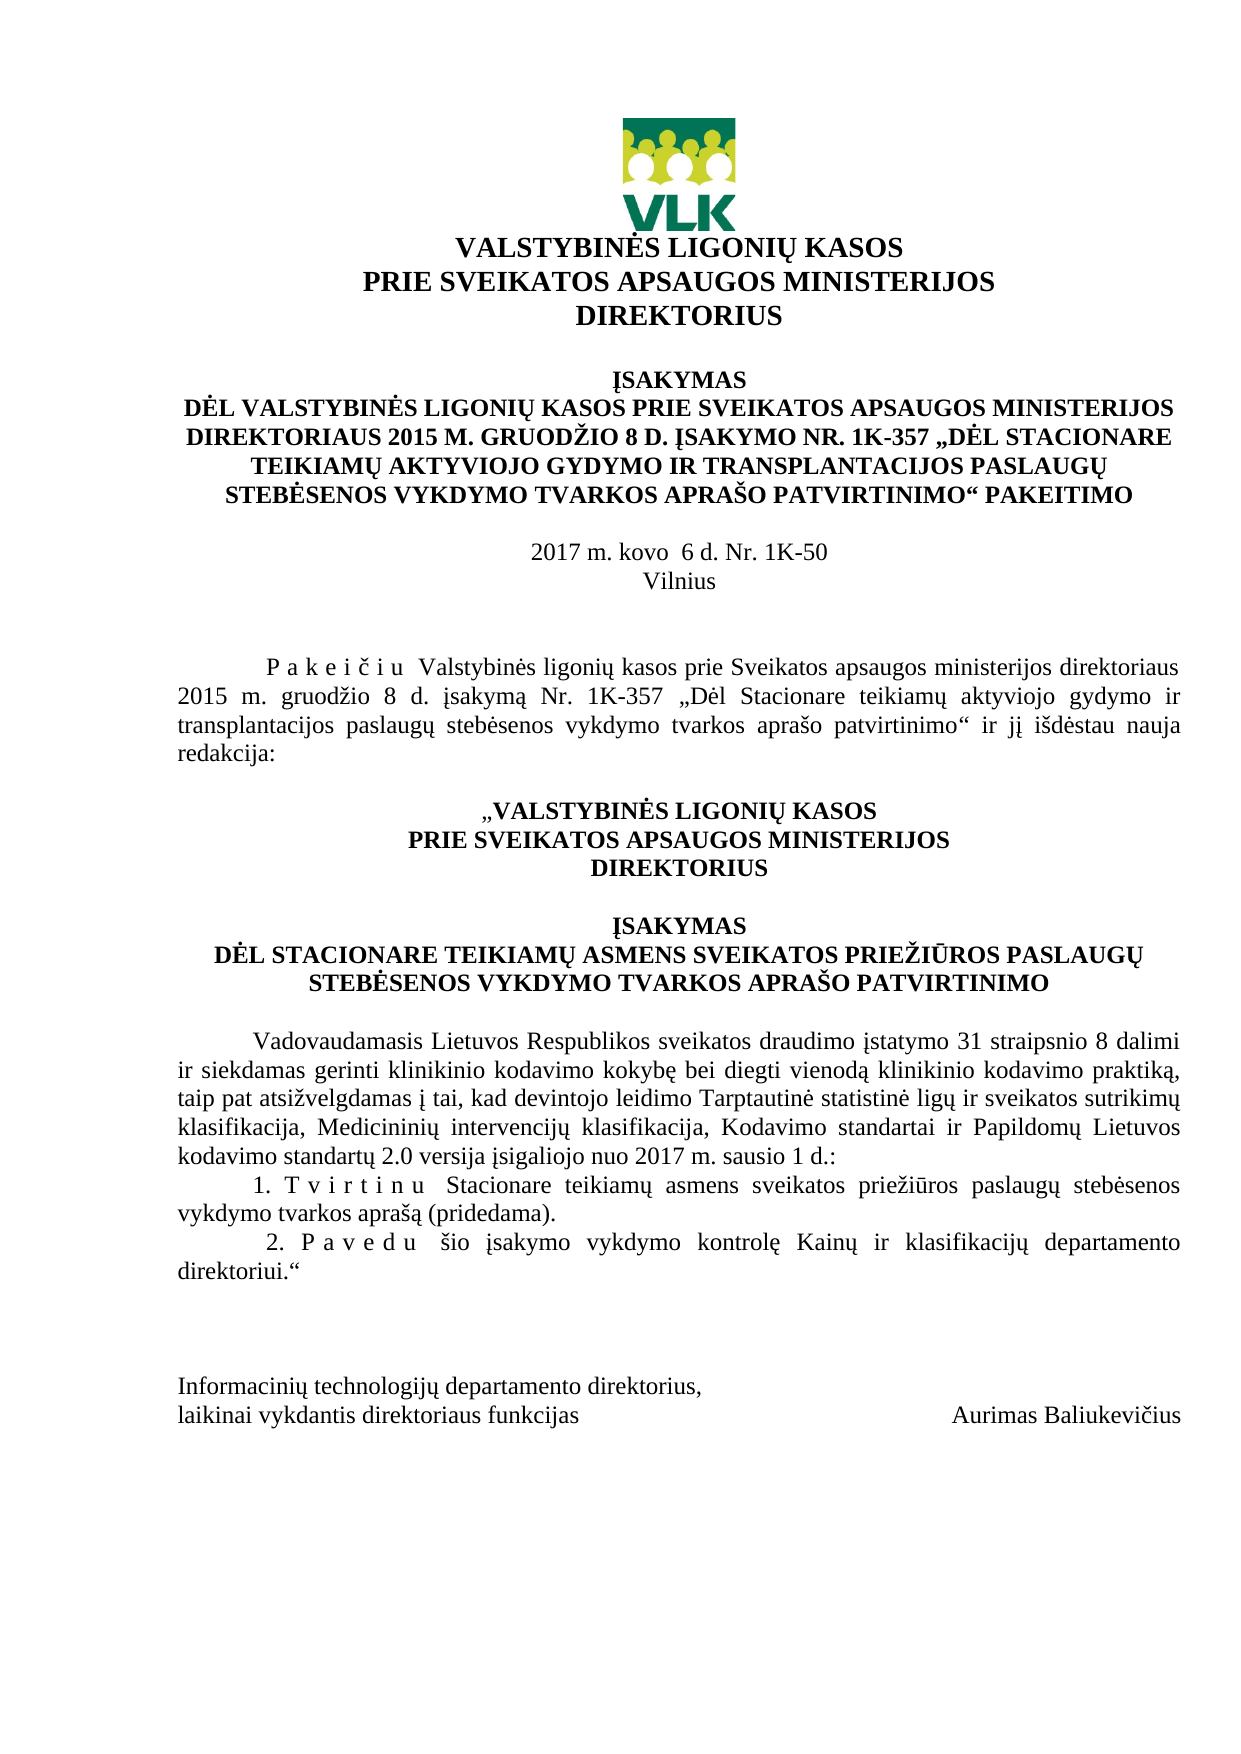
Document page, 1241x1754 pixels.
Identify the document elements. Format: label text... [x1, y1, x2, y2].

text Vilnius [177, 566, 1181, 595]
text 2. Pavedu šio įsakymo vykdymo kontrolę Kainų ir klasifikacijų departamento direktoriui.“ [177, 1227, 1181, 1285]
text 2017 m. kovo 6 d. Nr. 1K-50 [177, 537, 1181, 566]
text VALSTYBINĖS LIGONIŲ KASOS [177, 231, 1181, 264]
text laikinai vykdantis direktoriaus funkcijas Aurimas Baliukevičius [177, 1400, 1181, 1428]
text Vadovaudamasis Lietuvos Respublikos sveikatos draudimo įstatymo 31 straipsnio 8 dalimi ir siekdamas gerinti klinikinio kodavimo kokybę bei diegti vienodą klinikinio kodavimo praktiką, taip pat atsižvelgdamas į tai, kad devintojo leidimo Tarptautinė statistinė ligų ir sveikatos sutrikimų klasifikacija, Medicininių intervencijų klasifikacija, Kodavimo standartai ir Papildomų Lietuvos kodavimo standartų 2.0 versija įsigaliojo nuo 2017 m. sausio 1 d.: [177, 1026, 1181, 1170]
text PRIE SVEIKATOS APSAUGOS MINISTERIJOS [177, 825, 1181, 853]
text PRIE SVEIKATOS APSAUGOS MINISTERIJOS [177, 264, 1181, 298]
text Dėl valstybinės ligonių kasos prie sveikatos apsaugos ministerijos DIREKTORIAUS 2015 m. gruodžio 8 d. ĮSAKYMO Nr. 1k-357 „DĖL Stacionare TEIKIAMŲ AKTYVIOJO GYDYMO IR transplantacijos PASLAUGŲ STEBĖSENOS vykdymo tvarkos aprašo paTVIRTINIMO“ pakeitimo [177, 393, 1181, 508]
text DĖL STACIONARE TEIKIAMŲ ASMENS SVEIKATOS PRIEŽIŪROS PASLAUGŲ STEBĖSENOS VYKDYMO TVARKOS APRAŠO PATVIRTINIMO [177, 940, 1181, 997]
text ĮSAKYMAS [177, 365, 1181, 393]
text Informacinių technologijų departamento direktorius, [177, 1371, 1181, 1400]
text 1. Tvirtinu Stacionare teikiamų asmens sveikatos priežiūros paslaugų stebėsenos vykdymo tvarkos aprašą (pridedama). [177, 1170, 1181, 1227]
text „VALSTYBINĖS LIGONIŲ KASOS [177, 796, 1181, 825]
text DIREKTORIUS [177, 298, 1181, 331]
text DIREKTORIUS [177, 853, 1181, 882]
text P a k e i č i u Valstybinės ligonių kasos prie Sveikatos apsaugos ministerijos direktoriaus 2015 m. gruodžio 8 d. įsakymą Nr. 1K-357 „Dėl Stacionare teikiamų aktyviojo gydymo ir transplantacijos paslaugų stebėsenos vykdymo tvarkos aprašo patvirtinimo“ ir jį išdėstau nauja redakcija: [177, 652, 1181, 767]
text ĮSAKYMAS [177, 911, 1181, 940]
